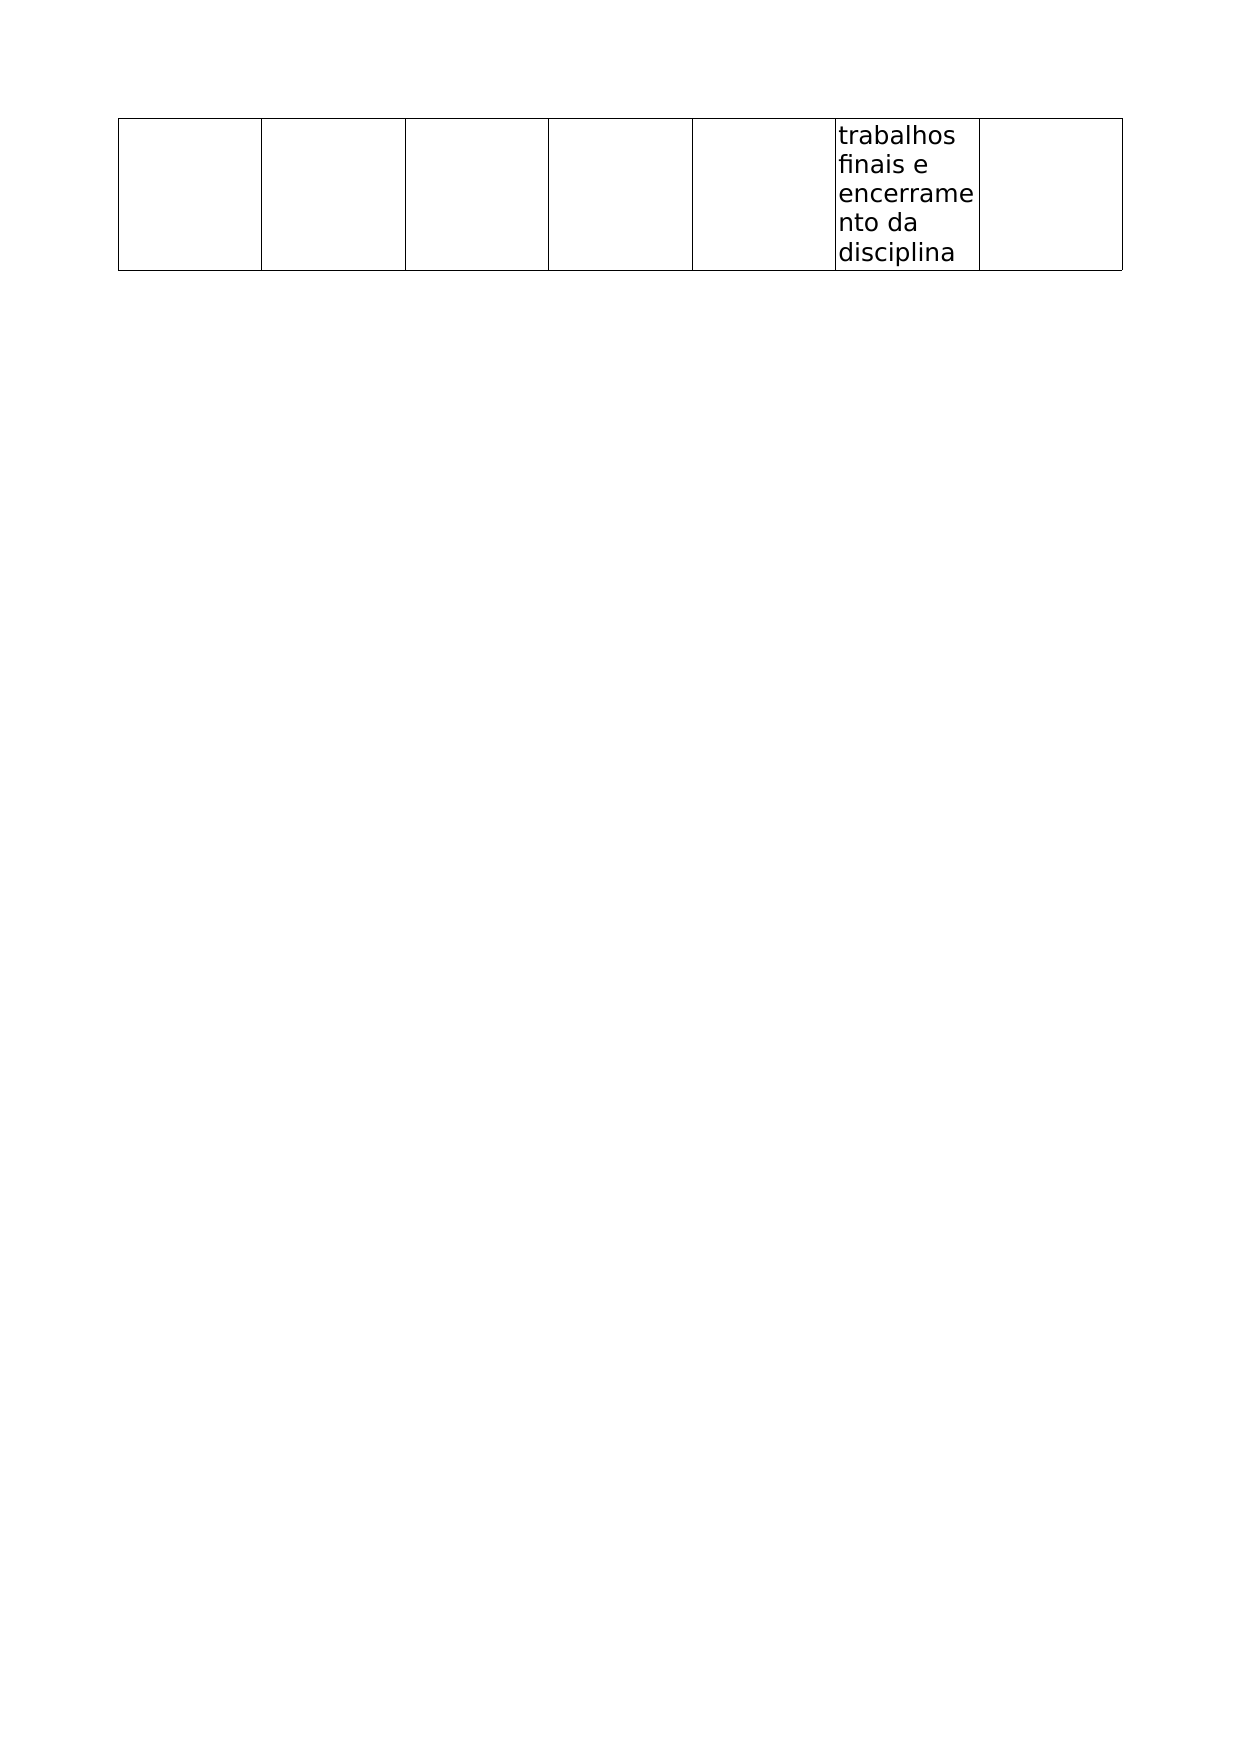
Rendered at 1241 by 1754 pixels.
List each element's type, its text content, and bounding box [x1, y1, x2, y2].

table_cell trabalhos finais e encerramento da disciplina [836, 119, 979, 270]
table_cell [980, 119, 1122, 270]
table_cell [549, 119, 692, 270]
table_cell [119, 119, 261, 270]
table_cell [262, 119, 405, 270]
table_cell [693, 119, 835, 270]
table_cell [406, 119, 548, 270]
